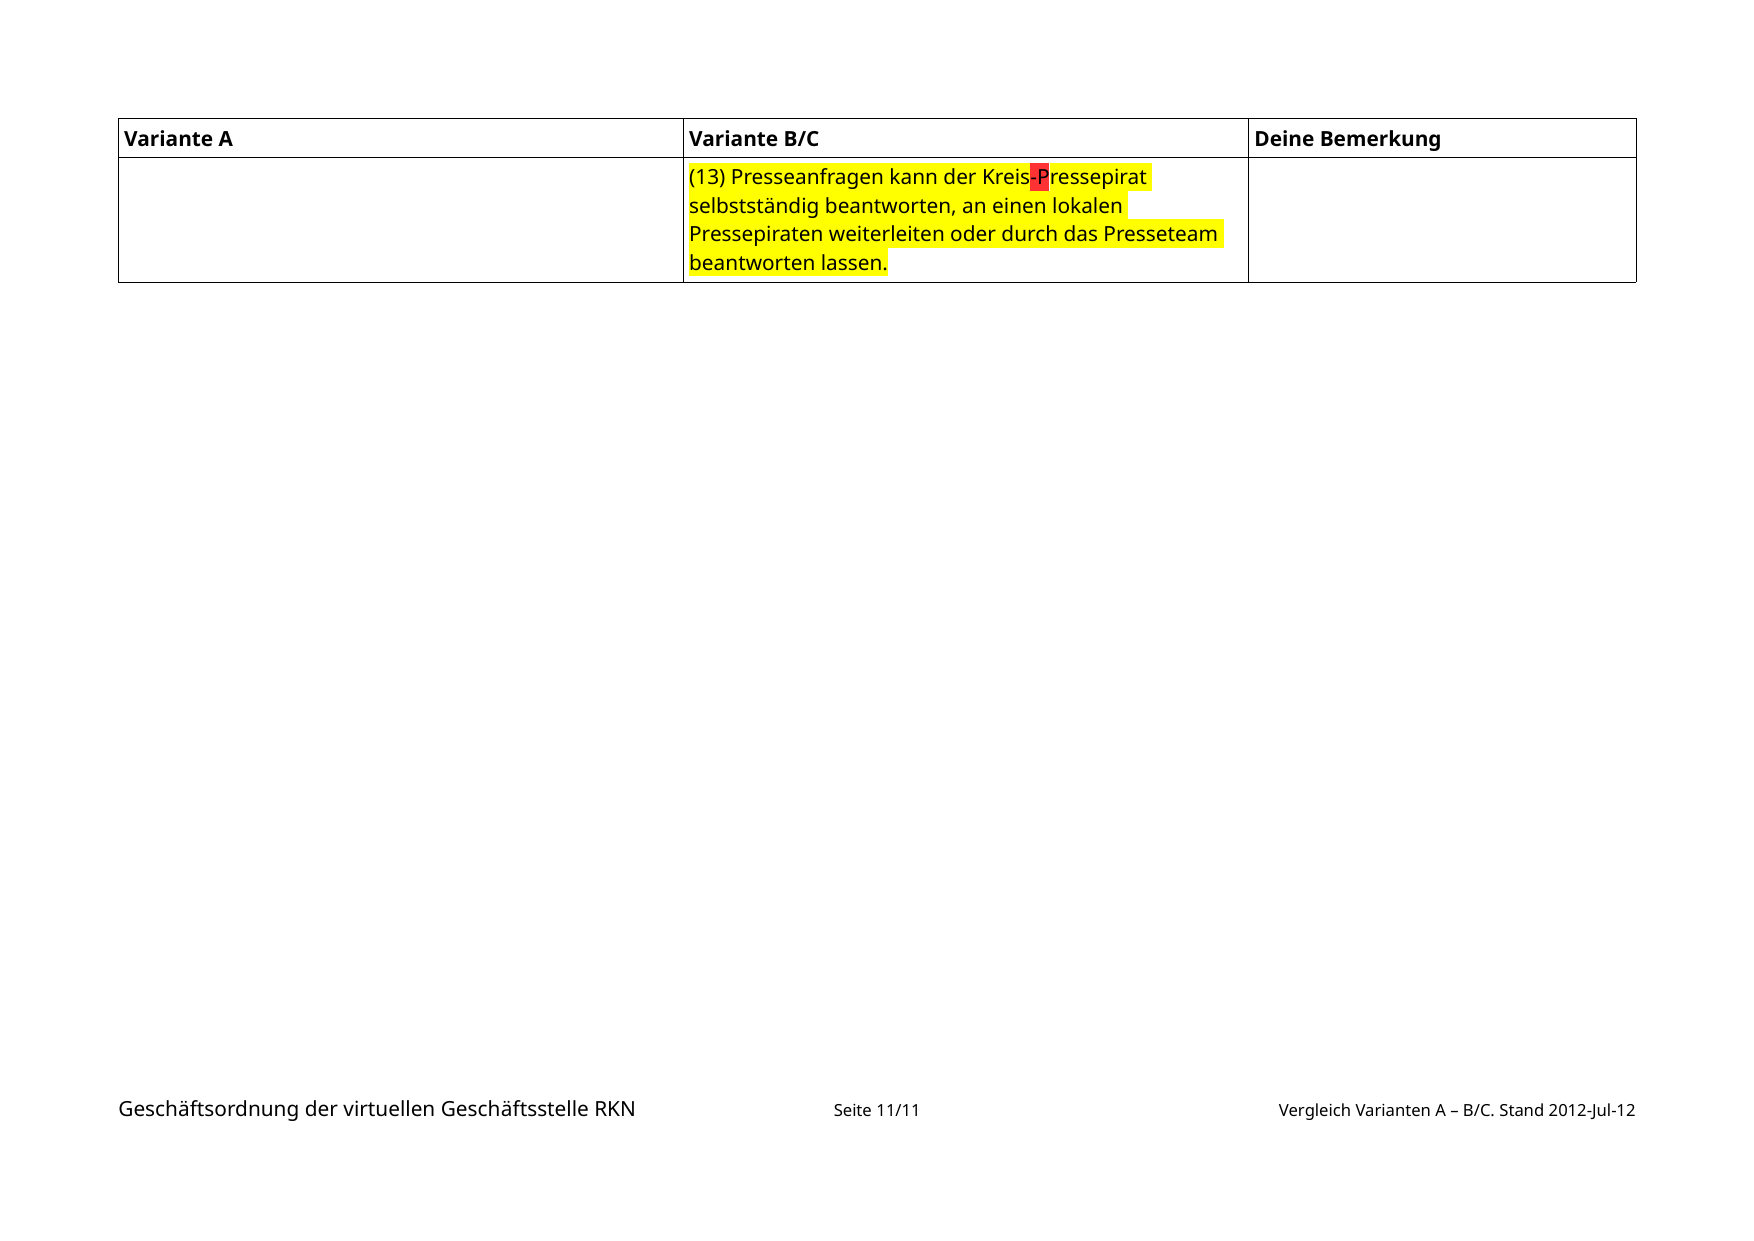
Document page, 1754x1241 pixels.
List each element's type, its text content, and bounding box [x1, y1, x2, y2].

table_cell (13) Presseanfragen kann der Kreis-Pressepirat selbstständig beantworten, an einen lokalen Pressepiraten weiterleiten oder durch das Presseteam beantworten lassen. [684, 158, 1248, 282]
table_cell [119, 158, 683, 282]
table_cell [1249, 158, 1636, 282]
